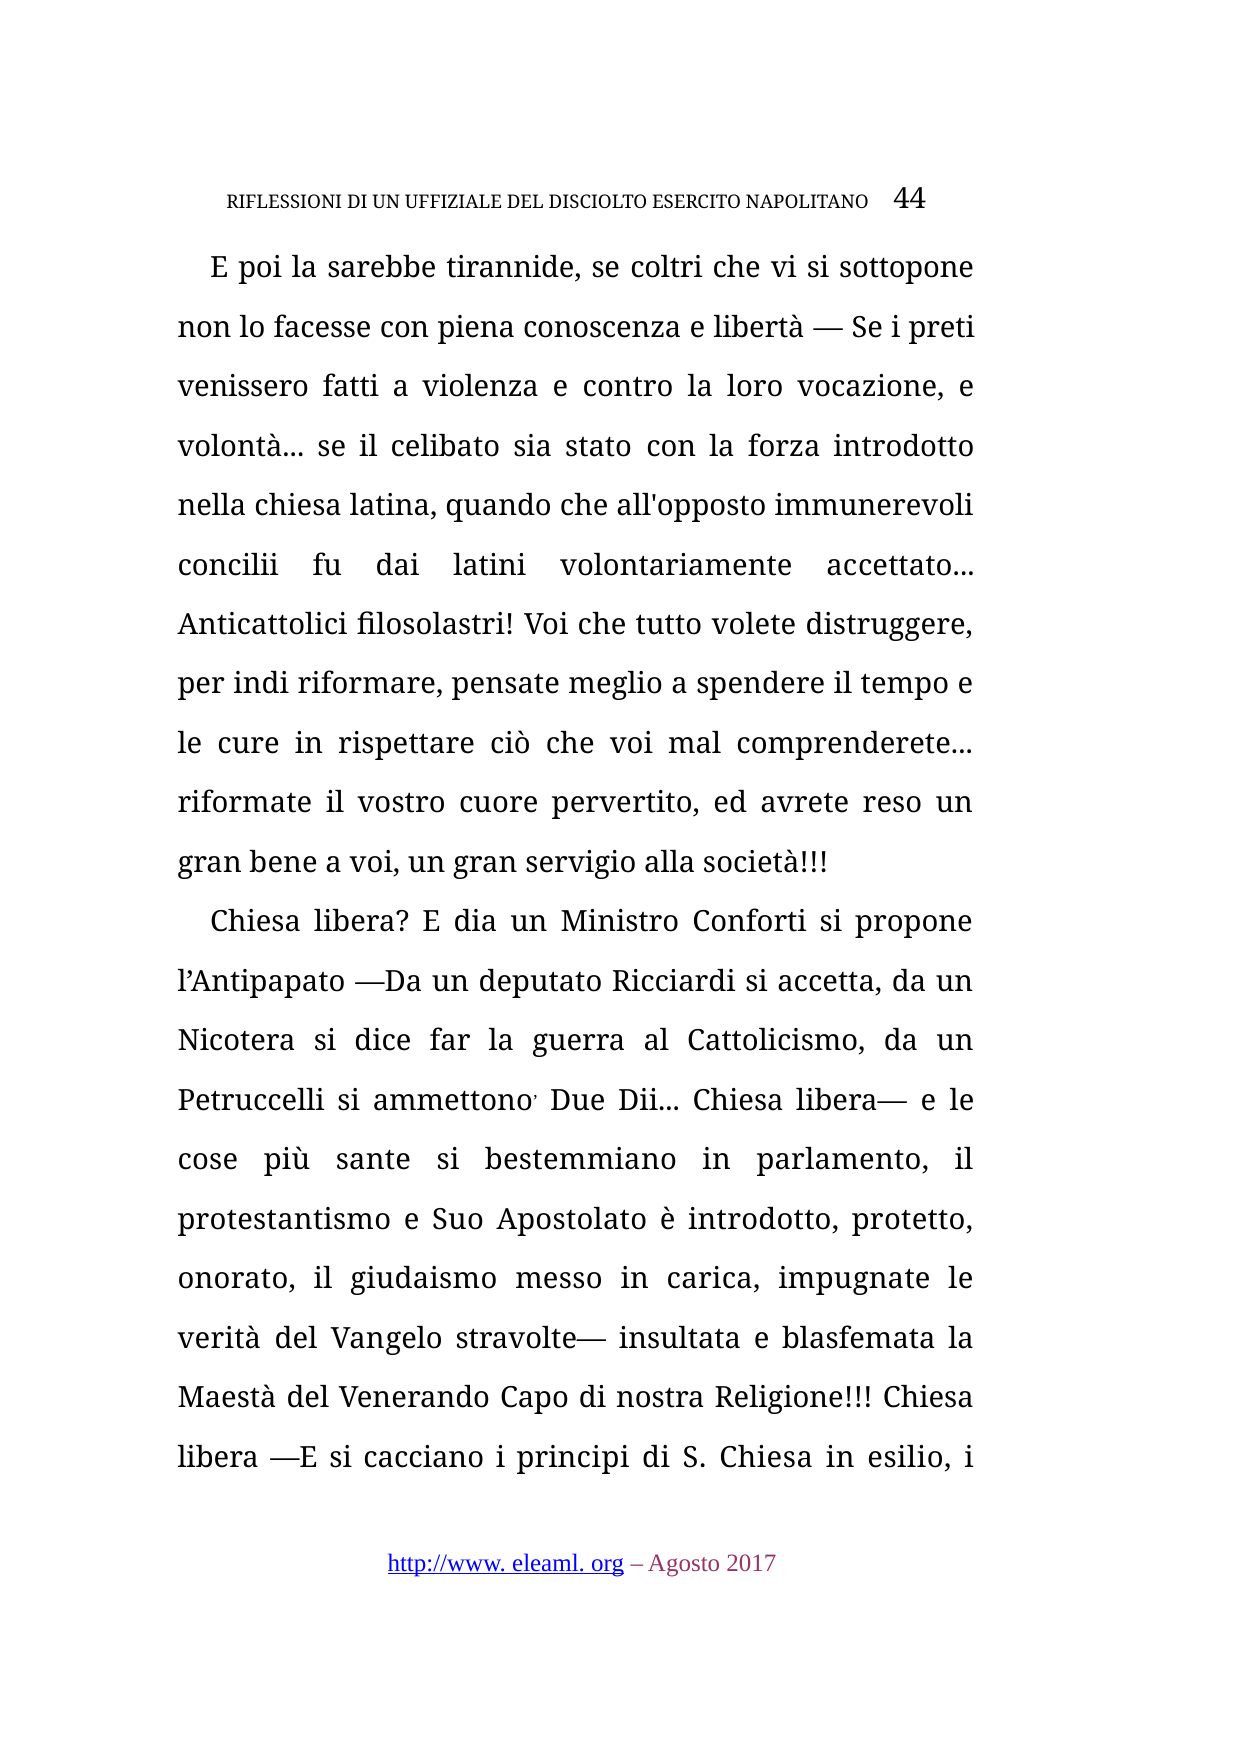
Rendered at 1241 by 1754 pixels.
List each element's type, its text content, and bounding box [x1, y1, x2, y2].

text Chiesa libera? E dia un Ministro Conforti si propone l’Antipapato —Da un deputato Ricciardi si accetta, da un Nicotera si dice far la guerra al Cattolicismo, da un Petruccelli si ammettono, Due Dii... Chiesa libera— e le cose più sante si bestemmiano in parlamento, il protestantismo e Suo Apostolato è introdotto, protetto, onorato, il giudaismo messo in carica, impugnate le verità del Vangelo stravolte— insultata e blasfemata la Maestà del Venerando Capo di nostra Religione!!! Chiesa libera —E si cacciano i principi di S. Chiesa in esilio, i [177, 901, 974, 1476]
text E poi la sarebbe tirannide, se coltri che vi si sottopone non lo facesse con piena conoscenza e libertà — Se i preti venissero fatti a violenza e contro la loro vocazione, e volontà... se il celibato sia stato con la forza introdotto nella chiesa latina, quando che all'opposto immunerevoli concilii fu dai latini volontariamente accettato... Anticattolici filosolastri! Voi che tutto volete distruggere, per indi riformare, pensate meglio a spendere il tempo e le cure in rispettare ciò che voi mal comprenderete... riformate il vostro cuore pervertito, ed avrete reso un gran bene a voi, un gran servigio alla società!!! [177, 246, 974, 881]
